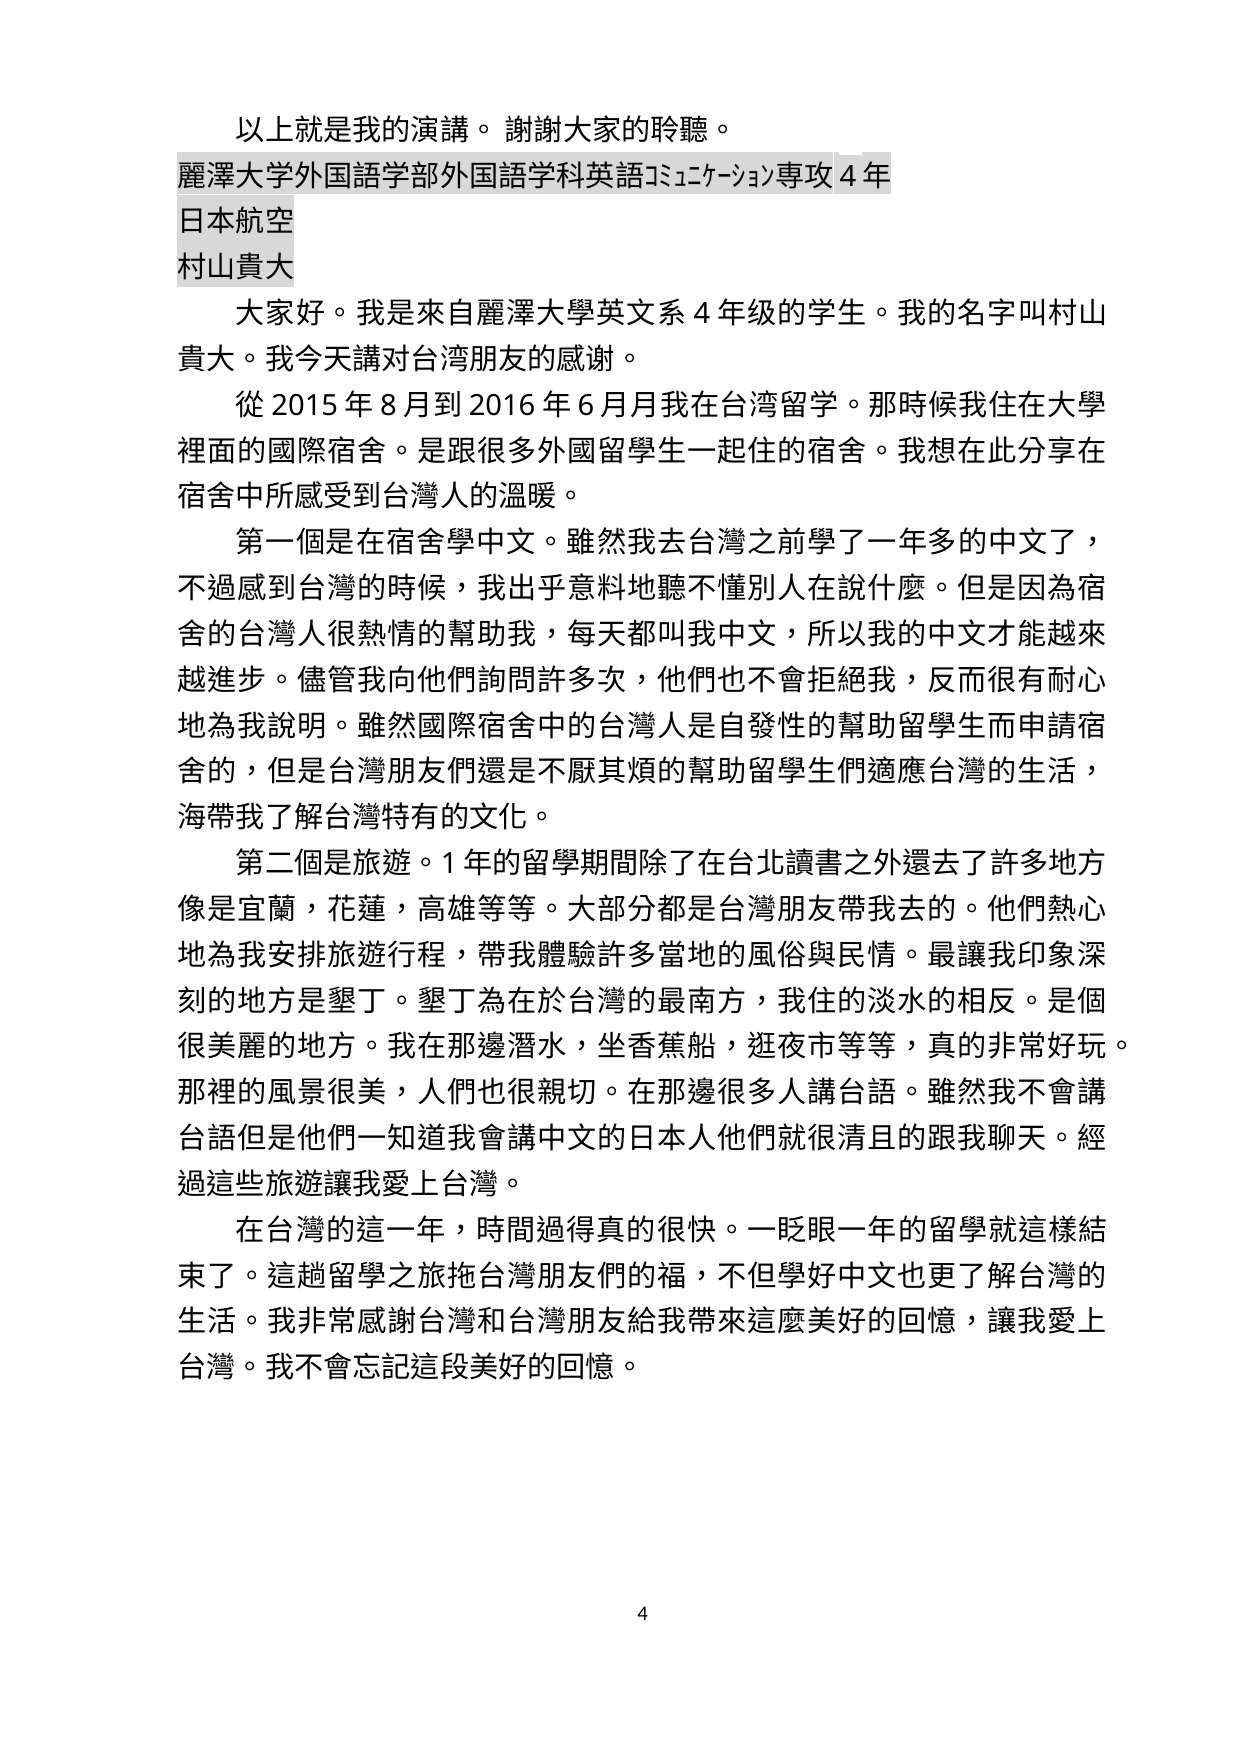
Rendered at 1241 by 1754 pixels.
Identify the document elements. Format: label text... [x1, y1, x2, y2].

text 以上就是我的演講。 謝謝大家的聆聽。 [177, 103, 1107, 149]
text 麗澤大学外国語学部外国語学科英語ｺﾐｭﾆｹｰｼｮﾝ専攻4年 [177, 149, 1107, 195]
text 從2015年8月到2016年6月月我在台湾留学。那時候我住在大學裡面的國際宿舍。是跟很多外國留學生一起住的宿舍。我想在此分享在宿舍中所感受到台灣人的溫暖。 [177, 378, 1107, 516]
text 第二個是旅遊。1年的留學期間除了在台北讀書之外還去了許多地方像是宜蘭，花蓮，高雄等等。大部分都是台灣朋友帶我去的。他們熱心地為我安排旅遊行程，帶我體驗許多當地的風俗與民情。最讓我印象深刻的地方是墾丁。墾丁為在於台灣的最南方，我住的淡水的相反。是個很美麗的地方。我在那邊潛水，坐香蕉船，逛夜市等等，真的非常好玩。那裡的風景很美，人們也很親切。在那邊很多人講台語。雖然我不會講台語但是他們一知道我會講中文的日本人他們就很清且的跟我聊天。經過這些旅遊讓我愛上台灣。 [177, 837, 1107, 1203]
text 村山貴大 [177, 241, 1107, 287]
text 在台灣的這一年，時間過得真的很快。一眨眼一年的留學就這樣結束了。這趟留學之旅拖台灣朋友們的福，不但學好中文也更了解台灣的生活。我非常感謝台灣和台灣朋友給我帶來這麼美好的回憶，讓我愛上台灣。我不會忘記這段美好的回憶。 [177, 1203, 1107, 1387]
text 第一個是在宿舍學中文。雖然我去台灣之前學了一年多的中文了，不過感到台灣的時候，我出乎意料地聽不懂別人在說什麼。但是因為宿舍的台灣人很熱情的幫助我，每天都叫我中文，所以我的中文才能越來越進步。儘管我向他們詢問許多次，他們也不會拒絕我，反而很有耐心地為我說明。雖然國際宿舍中的台灣人是自發性的幫助留學生而申請宿舍的，但是台灣朋友們還是不厭其煩的幫助留學生們適應台灣的生活，海帶我了解台灣特有的文化。 [177, 516, 1107, 837]
text 大家好。我是來自麗澤大學英文系4年级的学生。我的名字叫村山貴大。我今天講对台湾朋友的感谢。 [177, 287, 1107, 378]
text 日本航空 [177, 195, 1107, 241]
